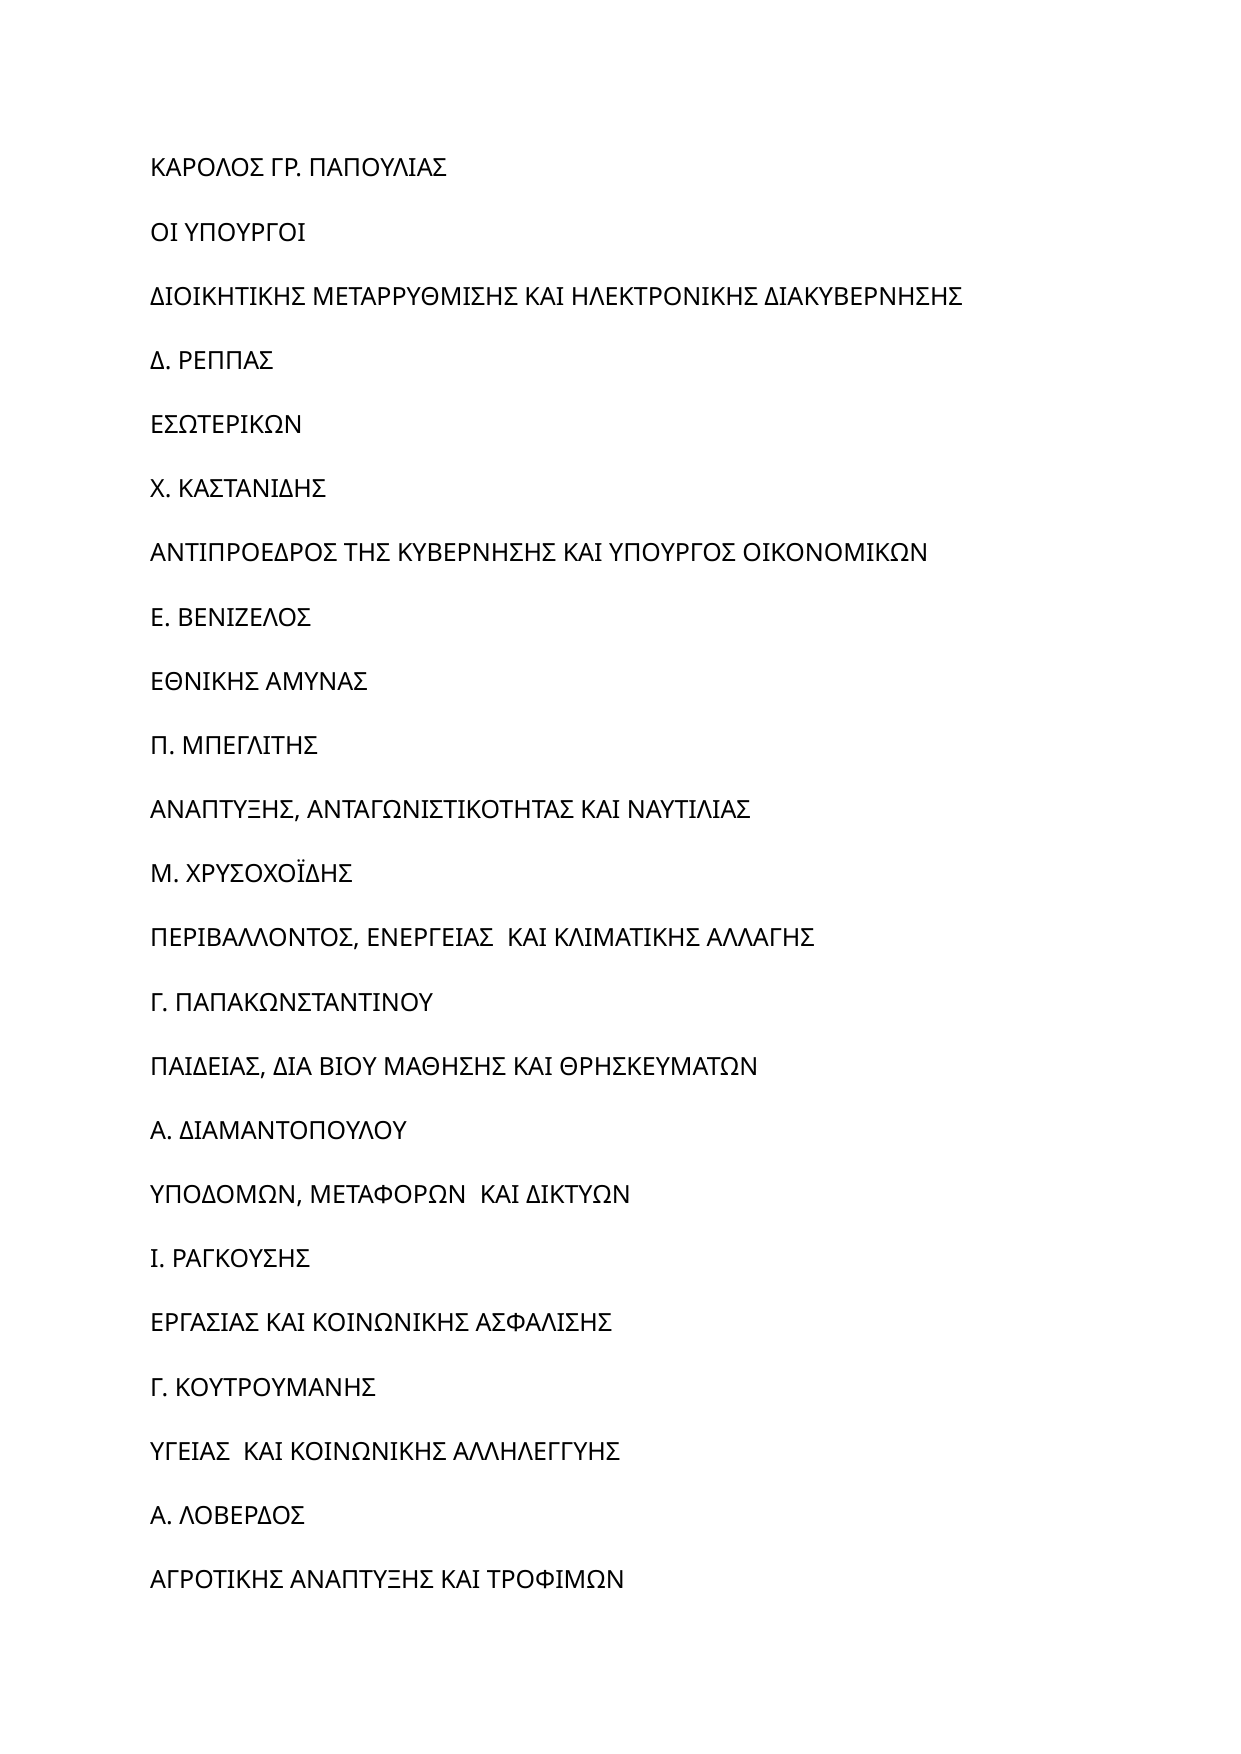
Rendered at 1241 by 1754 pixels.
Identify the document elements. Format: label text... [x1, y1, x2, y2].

text Μ. ΧΡΥΣΟΧΟΪΔΗΣ [150, 856, 1090, 890]
text ΑΝΑΠΤΥΞΗΣ, ΑΝΤΑΓΩΝΙΣΤΙΚΟΤΗΤΑΣ ΚΑΙ ΝΑΥΤΙΛΙΑΣ [150, 792, 1090, 826]
text Γ. ΚΟΥΤΡΟΥΜΑΝΗΣ [150, 1369, 1090, 1403]
text Δ. ΡΕΠΠΑΣ [150, 342, 1090, 377]
text ΑΓΡΟΤΙΚΗΣ ΑΝΑΠΤΥΞΗΣ ΚΑΙ ΤΡΟΦΙΜΩΝ [150, 1562, 1090, 1596]
text ΠΕΡΙΒΑΛΛΟΝΤΟΣ, ΕΝΕΡΓΕΙΑΣ ΚΑΙ ΚΛΙΜΑΤΙΚΗΣ ΑΛΛΑΓΗΣ [150, 920, 1090, 954]
text Α. ΛΟΒΕΡΔΟΣ [150, 1497, 1090, 1532]
text Ι. ΡΑΓΚΟΥΣΗΣ [150, 1241, 1090, 1275]
text Γ. ΠΑΠΑΚΩΝΣΤΑΝΤΙΝΟΥ [150, 984, 1090, 1018]
text Ε. ΒΕΝΙΖΕΛΟΣ [150, 599, 1090, 633]
text Χ. ΚΑΣΤΑΝΙΔΗΣ [150, 471, 1090, 505]
text ΔΙΟΙΚΗΤΙΚΗΣ ΜΕΤΑΡΡΥΘΜΙΣΗΣ ΚΑΙ ΗΛΕΚΤΡΟΝΙΚΗΣ ΔΙΑΚΥΒΕΡΝΗΣΗΣ [150, 278, 1090, 312]
text ΥΠΟΔΟΜΩΝ, ΜΕΤΑΦΟΡΩΝ ΚΑΙ ΔΙΚΤΥΩΝ [150, 1177, 1090, 1211]
text Π. ΜΠΕΓΛΙΤΗΣ [150, 727, 1090, 762]
text ΠΑΙΔΕΙΑΣ, ΔΙΑ ΒΙΟΥ ΜΑΘΗΣΗΣ ΚΑΙ ΘΡΗΣΚΕΥΜΑΤΩΝ [150, 1048, 1090, 1082]
text ΟΙ ΥΠΟΥΡΓΟΙ [150, 214, 1090, 248]
text ΚΑΡΟΛΟΣ ΓΡ. ΠΑΠΟΥΛΙΑΣ [150, 150, 1090, 184]
text ΕΡΓΑΣΙΑΣ ΚΑΙ ΚΟΙΝΩΝΙΚΗΣ ΑΣΦΑΛΙΣΗΣ [150, 1305, 1090, 1339]
text ΕΘΝΙΚΗΣ ΑΜΥΝΑΣ [150, 663, 1090, 697]
text ΥΓΕΙΑΣ ΚΑΙ ΚΟΙΝΩΝΙΚΗΣ ΑΛΛΗΛΕΓΓΥΗΣ [150, 1433, 1090, 1467]
text ΕΣΩΤΕΡΙΚΩΝ [150, 407, 1090, 441]
text ΑΝΤΙΠΡΟΕΔΡΟΣ ΤΗΣ ΚΥΒΕΡΝΗΣΗΣ ΚΑΙ ΥΠΟΥΡΓΟΣ ΟΙΚΟΝΟΜΙΚΩΝ [150, 535, 1090, 569]
text Α. ΔΙΑΜΑΝΤΟΠΟΥΛΟΥ [150, 1112, 1090, 1147]
